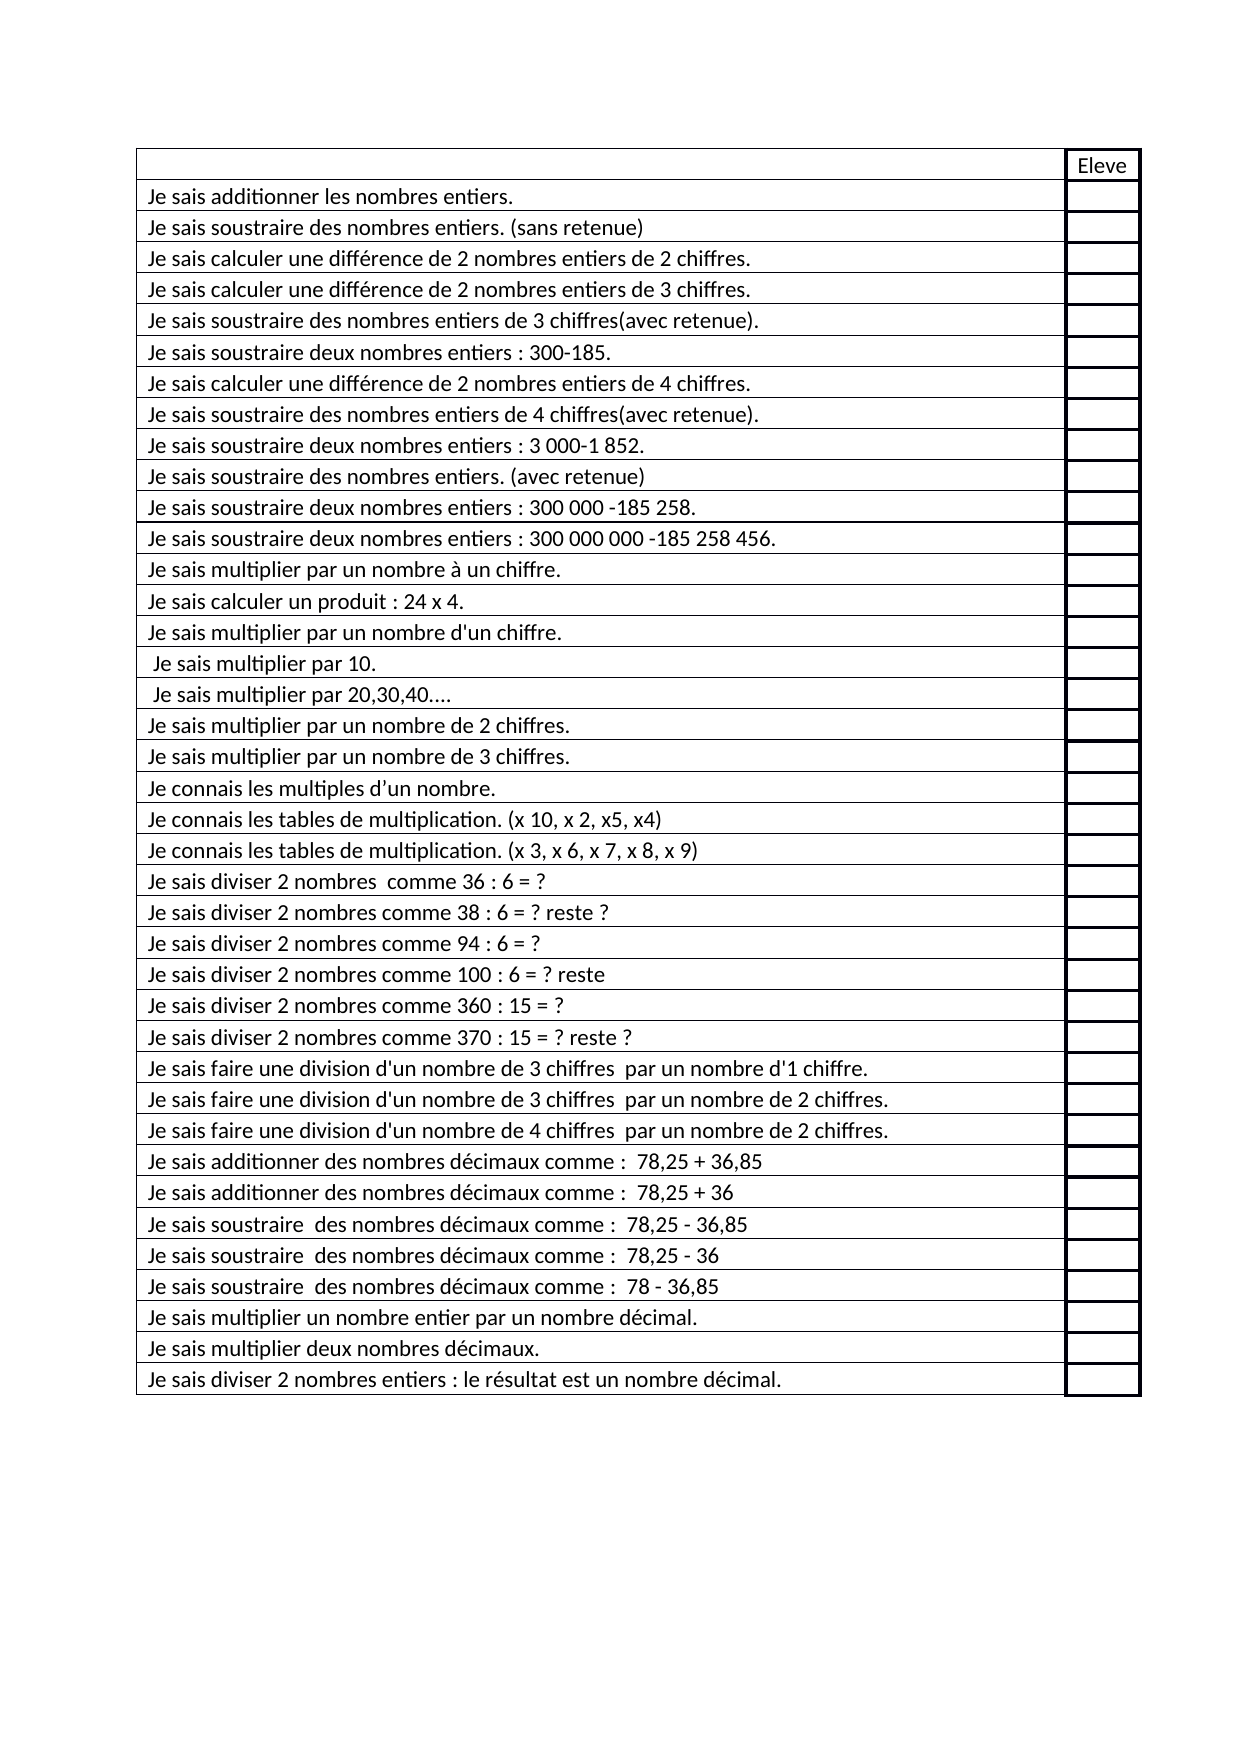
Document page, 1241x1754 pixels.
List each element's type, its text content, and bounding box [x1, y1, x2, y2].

table_cell [1068, 431, 1138, 459]
table_cell Je sais diviser 2 nombres comme 360 : 15 = ? [137, 990, 1064, 1020]
table_cell [1068, 961, 1138, 988]
table_cell Je sais calculer un produit : 24 x 4. [137, 585, 1064, 615]
table_cell Je sais diviser 2 nombres entiers : le résultat est un nombre décimal. [137, 1363, 1064, 1393]
table_cell Je sais calculer une différence de 2 nombres entiers de 2 chiffres. [137, 242, 1064, 272]
table_cell [1068, 836, 1138, 864]
table_cell Je sais soustraire des nombres décimaux comme : 78,25 - 36,85 [137, 1208, 1064, 1238]
table_cell [1068, 1303, 1138, 1331]
table_cell Je sais soustraire des nombres entiers. (avec retenue) [137, 460, 1064, 490]
table_cell [1068, 992, 1138, 1020]
table_cell [1068, 1365, 1138, 1393]
table_cell Je sais additionner les nombres entiers. [137, 180, 1064, 210]
table_cell Je connais les tables de multiplication. (x 10, x 2, x5, x4) [137, 803, 1064, 833]
table_cell Je sais multiplier par 20,30,40.... [137, 678, 1064, 708]
table_header [137, 149, 1064, 179]
table_cell Je sais additionner des nombres décimaux comme : 78,25 + 36 [137, 1176, 1064, 1207]
table_cell Je sais additionner des nombres décimaux comme : 78,25 + 36,85 [137, 1145, 1064, 1175]
table_cell [1068, 1334, 1138, 1362]
table_cell Je sais soustraire des nombres décimaux comme : 78 - 36,85 [137, 1270, 1064, 1300]
table_cell Je sais soustraire deux nombres entiers : 300-185. [137, 336, 1064, 366]
table_cell [1068, 1210, 1138, 1238]
table_cell [1068, 929, 1138, 957]
table_cell [1068, 1148, 1138, 1175]
table_cell Je sais soustraire des nombres entiers. (sans retenue) [137, 211, 1064, 241]
table_cell [1068, 182, 1138, 210]
table_cell [1068, 867, 1138, 895]
table_cell [1068, 618, 1138, 646]
table_cell [1068, 213, 1138, 241]
table_cell [1068, 680, 1138, 708]
table_cell [1068, 1054, 1138, 1082]
table_cell [1068, 587, 1138, 615]
table_cell [1068, 1241, 1138, 1269]
table_cell Je sais calculer une différence de 2 nombres entiers de 4 chiffres. [137, 367, 1064, 397]
table_cell Je sais soustraire deux nombres entiers : 300 000 -185 258. [137, 491, 1064, 521]
table_cell Je sais multiplier par un nombre de 2 chiffres. [137, 709, 1064, 739]
table_cell Je sais faire une division d'un nombre de 3 chiffres par un nombre d'1 chiffre. [137, 1052, 1064, 1082]
table_header Eleve [1068, 151, 1138, 179]
table_cell [1068, 369, 1138, 397]
table_cell [1068, 1023, 1138, 1051]
table_cell [1068, 462, 1138, 490]
table_cell Je sais soustraire deux nombres entiers : 300 000 000 -185 258 456. [137, 523, 1064, 552]
table_cell Je sais calculer une différence de 2 nombres entiers de 3 chiffres. [137, 273, 1064, 303]
table_cell Je sais diviser 2 nombres comme 38 : 6 = ? reste ? [137, 896, 1064, 926]
table_cell [1068, 1272, 1138, 1300]
table_cell Je sais diviser 2 nombres comme 370 : 15 = ? reste ? [137, 1021, 1064, 1051]
table_cell [1068, 1116, 1138, 1144]
table_cell Je sais multiplier par un nombre d'un chiffre. [137, 616, 1064, 646]
table_cell Je sais diviser 2 nombres comme 94 : 6 = ? [137, 927, 1064, 957]
table_cell [1068, 275, 1138, 303]
table_cell Je sais multiplier deux nombres décimaux. [137, 1332, 1064, 1362]
table_cell [1068, 306, 1138, 334]
table_cell [1068, 244, 1138, 272]
table_cell [1068, 556, 1138, 584]
table_cell [1068, 649, 1138, 677]
table_cell Je sais multiplier un nombre entier par un nombre décimal. [137, 1301, 1064, 1331]
table_cell Je sais soustraire des nombres entiers de 4 chiffres(avec retenue). [137, 398, 1064, 428]
table_cell Je sais diviser 2 nombres comme 100 : 6 = ? reste [137, 959, 1064, 988]
table_cell Je sais soustraire deux nombres entiers : 3 000-1 852. [137, 429, 1064, 459]
table_cell Je sais multiplier par un nombre à un chiffre. [137, 554, 1064, 584]
table_cell [1068, 805, 1138, 833]
table_cell [1068, 774, 1138, 802]
table_cell [1068, 743, 1138, 771]
table_cell [1068, 338, 1138, 366]
table_cell Je sais multiplier par 10. [137, 647, 1064, 677]
table_cell [1068, 1179, 1138, 1207]
table_cell Je sais diviser 2 nombres comme 36 : 6 = ? [137, 865, 1064, 895]
table_cell [1068, 493, 1138, 521]
table_cell Je sais multiplier par un nombre de 3 chiffres. [137, 740, 1064, 771]
table_cell [1068, 1085, 1138, 1113]
table_cell [1068, 898, 1138, 926]
table_cell Je sais soustraire des nombres décimaux comme : 78,25 - 36 [137, 1239, 1064, 1269]
table_cell Je connais les multiples d’un nombre. [137, 772, 1064, 802]
table_cell Je connais les tables de multiplication. (x 3, x 6, x 7, x 8, x 9) [137, 834, 1064, 864]
table_cell Je sais soustraire des nombres entiers de 3 chiffres(avec retenue). [137, 304, 1064, 334]
table_cell Je sais faire une division d'un nombre de 4 chiffres par un nombre de 2 chiffres. [137, 1114, 1064, 1144]
table_cell Je sais faire une division d'un nombre de 3 chiffres par un nombre de 2 chiffres. [137, 1083, 1064, 1113]
table_cell [1068, 400, 1138, 428]
table_cell [1068, 525, 1138, 552]
table_cell [1068, 711, 1138, 739]
